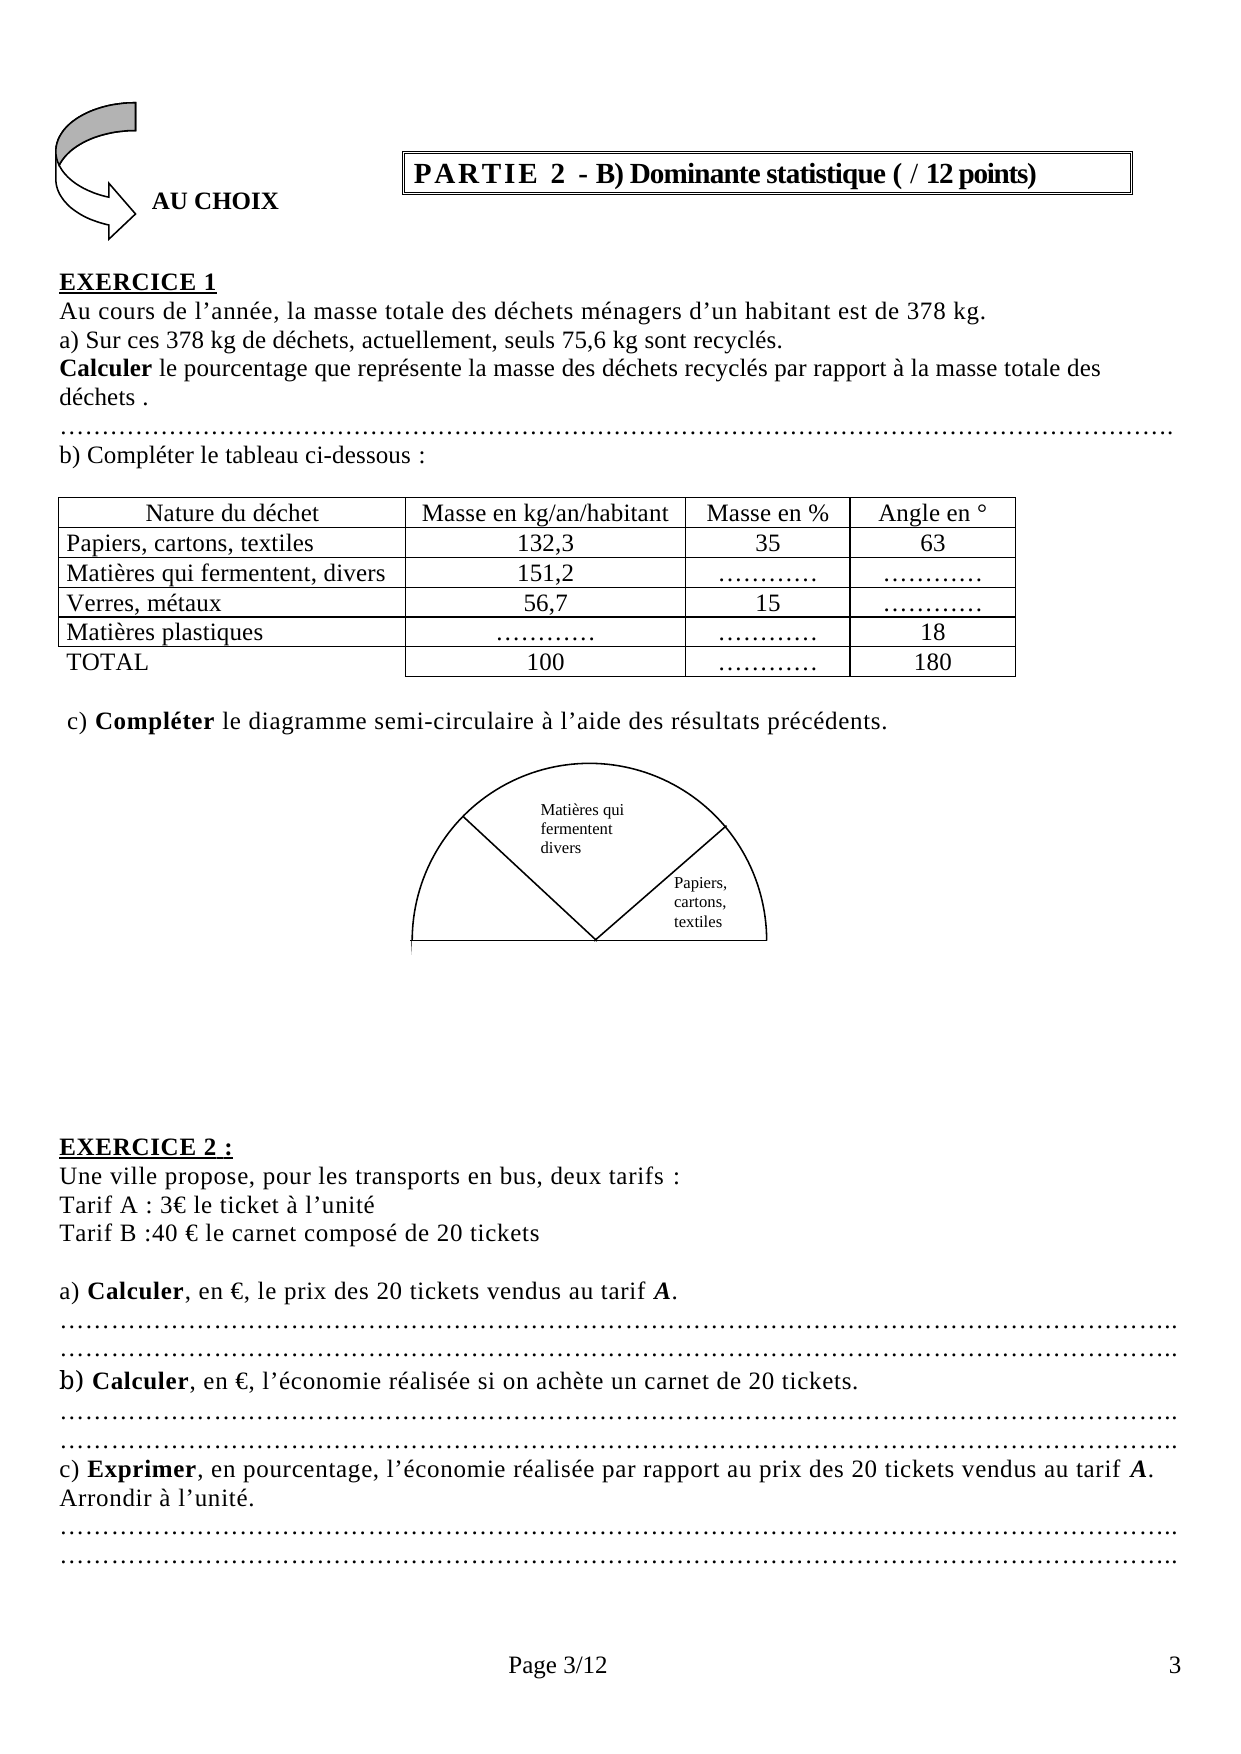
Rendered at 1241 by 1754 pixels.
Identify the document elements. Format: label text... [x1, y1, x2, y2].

table_cell ………… [686, 558, 849, 587]
table_cell 180 [851, 647, 1015, 676]
table_cell 15 [686, 588, 849, 616]
table_cell ………… [851, 588, 1015, 616]
text Tarif B :40 € le carnet composé de 20 tickets [59, 1218, 1181, 1247]
table_cell 132,3 [406, 528, 685, 557]
text a) Sur ces 378 kg de déchets, actuellement, seuls 75,6 kg sont recyclés. [59, 325, 1181, 353]
table_cell Verres, métaux [59, 588, 405, 616]
text Une ville propose, pour les transports en bus, deux tarifs : [59, 1161, 1181, 1190]
table_header Nature du déchet [59, 498, 405, 527]
text b) Compléter le tableau ci-dessous : [59, 440, 1181, 468]
text AU CHOIX [114, 186, 296, 214]
text EXERCICE 1 [59, 267, 1181, 296]
table_cell ………… [686, 618, 849, 646]
text c) Exprimer, en pourcentage, l’économie réalisée par rapport au prix des 20 tickets vendus au tarif A. [59, 1454, 1181, 1483]
text …………………………………………………………………………………………………………………..………………………………………………………………………………………………………………….. [59, 1396, 1181, 1454]
text …………………………………………………………………………………………………………………..………………………………………………………………………………………………………………….. [59, 1511, 1181, 1569]
table_cell ………… [686, 647, 849, 676]
table_cell Matières qui fermentent, divers [59, 558, 405, 587]
table_header Angle en ° [851, 498, 1015, 527]
text Tarif A : 3€ le ticket à l’unité [59, 1190, 1181, 1218]
text …………………………………………………………………………………………………………………..………………………………………………………………………………………………………………….. [59, 1305, 1181, 1362]
table_cell TOTAL [59, 647, 405, 676]
text Au cours de l’année, la masse totale des déchets ménagers d’un habitant est de 378 kg. [59, 296, 1181, 325]
text EXERCICE 2 : [59, 1132, 1181, 1161]
table_cell 100 [406, 647, 685, 676]
table_cell 56,7 [406, 588, 685, 616]
text ……………………………………………………………………………………………………………………. [59, 411, 1181, 440]
table_cell ………… [406, 618, 685, 646]
table_cell Matières plastiques [59, 618, 405, 646]
text c) Compléter le diagramme semi-circulaire à l’aide des résultats précédents. [67, 706, 1181, 734]
table_header Masse en % [686, 498, 849, 527]
text b) Calculer, en €, l’économie réalisée si on achète un carnet de 20 tickets. [59, 1362, 1181, 1396]
table_cell 18 [851, 618, 1015, 646]
text Calculer le pourcentage que représente la masse des déchets recyclés par rapport à la masse totale des déchets . [59, 353, 1181, 411]
table_cell 151,2 [406, 558, 685, 587]
table_cell 63 [851, 528, 1015, 557]
text Arrondir à l’unité. [59, 1483, 1181, 1511]
table_cell 35 [686, 528, 849, 557]
table_cell ………… [851, 558, 1015, 587]
table_header Masse en kg/an/habitant [406, 498, 685, 527]
text PARTIE 2 - B) Dominante statistique ( / 12 points) [405, 154, 1130, 192]
table_cell Papiers, cartons, textiles [59, 528, 405, 557]
text a) Calculer, en €, le prix des 20 tickets vendus au tarif A. [59, 1276, 1181, 1305]
